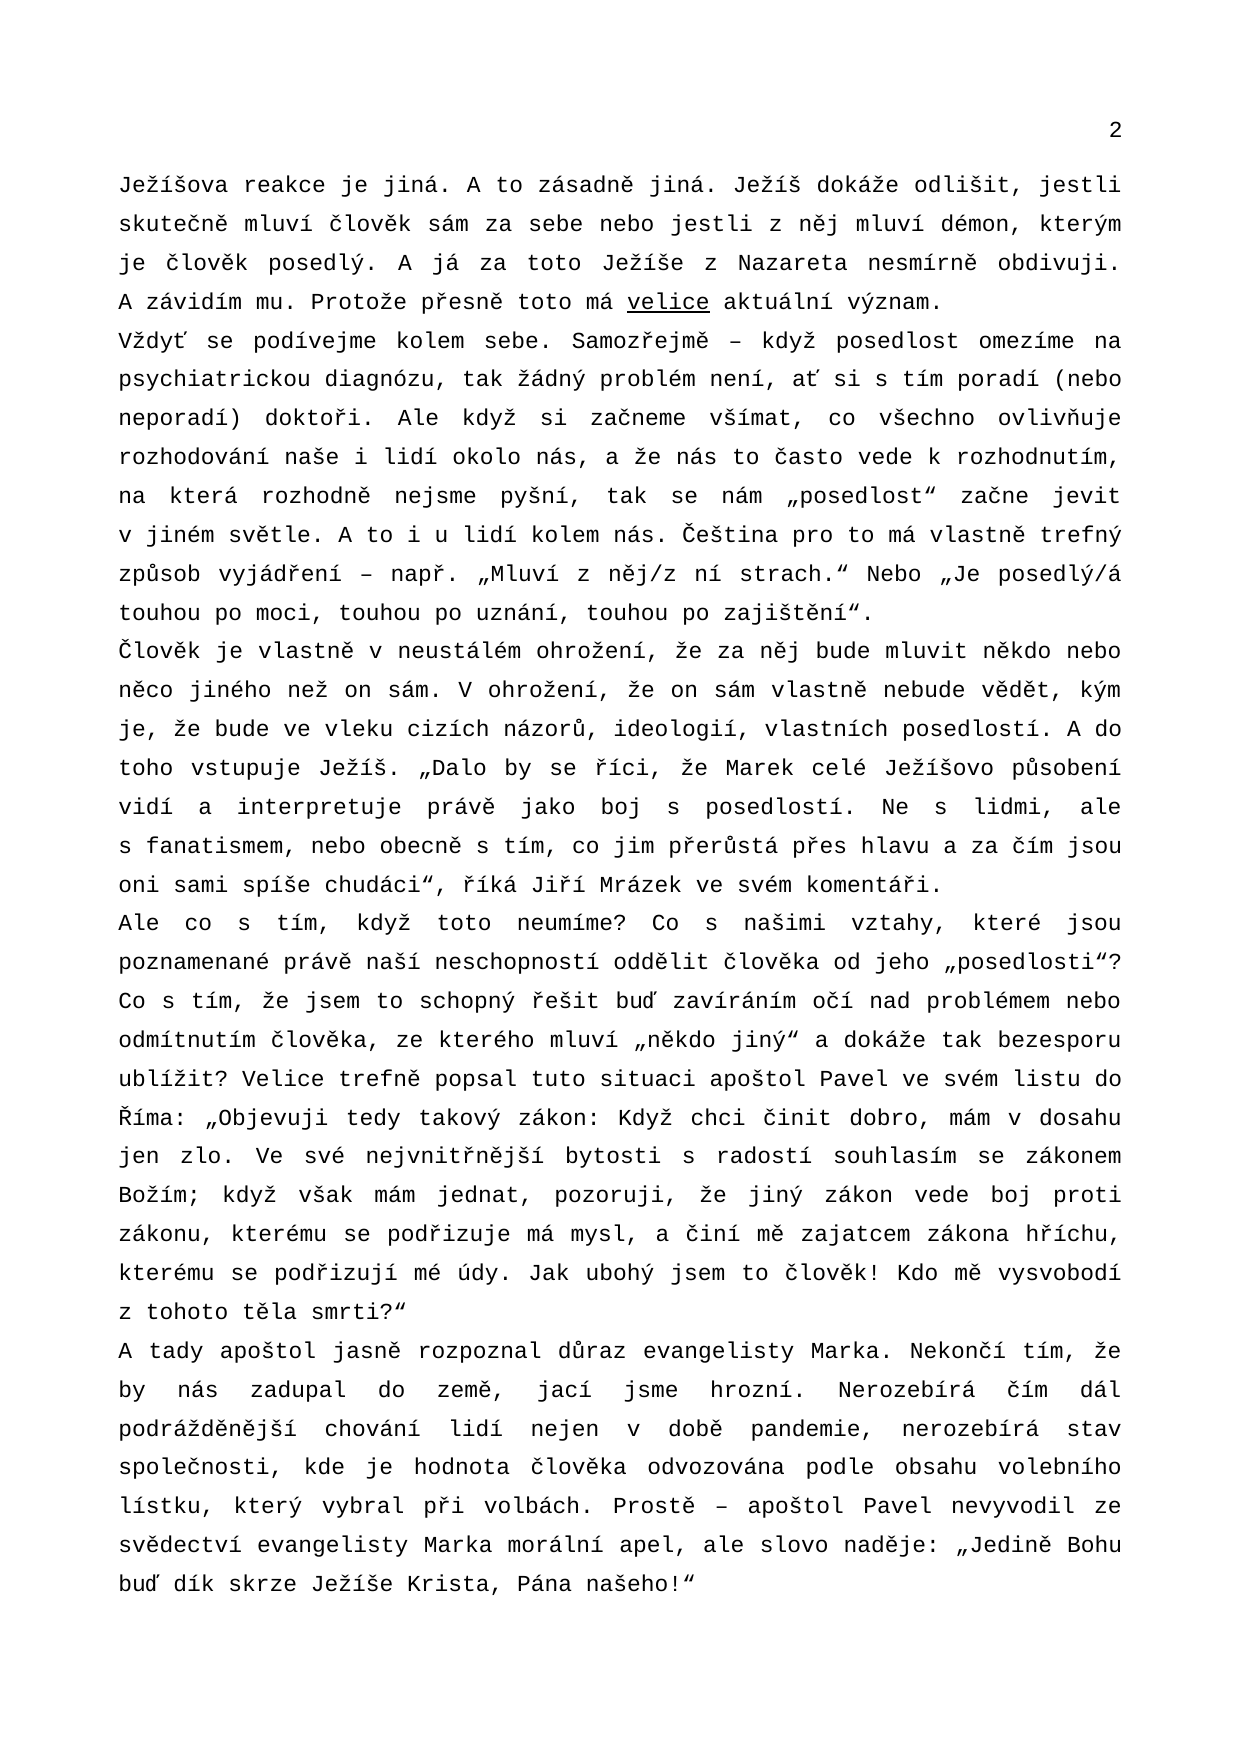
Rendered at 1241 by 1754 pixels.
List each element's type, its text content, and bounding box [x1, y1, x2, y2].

text A tady apoštol jasně rozpoznal důraz evangelisty Marka. Nekončí tím, že by nás zadupal do země, jací jsme hrozní. Nerozebírá čím dál podrážděnější chování lidí nejen v době pandemie, nerozebírá stav společnosti, kde je hodnota člověka odvozována podle obsahu volebního lístku, který vybral při volbách. Prostě – apoštol Pavel nevyvodil ze svědectví evangelisty Marka morální apel, ale slovo naděje: „Jedině Bohu buď dík skrze Ježíše Krista, Pána našeho!“ [118, 1339, 1122, 1598]
text Ježíšova reakce je jiná. A to zásadně jiná. Ježíš dokáže odlišit, jestli skutečně mluví člověk sám za sebe nebo jestli z něj mluví démon, kterým je člověk posedlý. A já za toto Ježíše z Nazareta nesmírně obdivuji. A závidím mu. Protože přesně toto má velice aktuální význam. [118, 173, 1122, 316]
text Ale co s tím, když toto neumíme? Co s našimi vztahy, které jsou poznamenané právě naší neschopností oddělit člověka od jeho „posedlosti“? Co s tím, že jsem to schopný řešit buď zavíráním očí nad problémem nebo odmítnutím člověka, ze kterého mluví „někdo jiný“ a dokáže tak bezesporu ublížit? Velice trefně popsal tuto situaci apoštol Pavel ve svém listu do Říma: „Objevuji tedy takový zákon: Když chci činit dobro, mám v dosahu jen zlo. Ve své nejvnitřnější bytosti s radostí souhlasím se zákonem Božím; když však mám jednat, pozoruji, že jiný zákon vede boj proti zákonu, kterému se podřizuje má mysl, a činí mě zajatcem zákona hříchu, kterému se podřizují mé údy. Jak ubohý jsem to člověk! Kdo mě vysvobodí z tohoto těla smrti?“ [118, 912, 1122, 1326]
text Vždyť se podívejme kolem sebe. Samozřejmě – když posedlost omezíme na psychiatrickou diagnózu, tak žádný problém není, ať si s tím poradí (nebo neporadí) doktoři. Ale když si začneme všímat, co všechno ovlivňuje rozhodování naše i lidí okolo nás, a že nás to často vede k rozhodnutím, na která rozhodně nejsme pyšní, tak se nám „posedlost“ začne jevit v jiném světle. A to i u lidí kolem nás. Čeština pro to má vlastně trefný způsob vyjádření – např. „Mluví z něj/z ní strach.“ Nebo „Je posedlý/á touhou po moci, touhou po uznání, touhou po zajištění“. [118, 329, 1122, 627]
text Člověk je vlastně v neustálém ohrožení, že za něj bude mluvit někdo nebo něco jiného než on sám. V ohrožení, že on sám vlastně nebude vědět, kým je, že bude ve vleku cizích názorů, ideologií, vlastních posedlostí. A do toho vstupuje Ježíš. „Dalo by se říci, že Marek celé Ježíšovo působení vidí a interpretuje právě jako boj s posedlostí. Ne s lidmi, ale s fanatismem, nebo obecně s tím, co jim přerůstá přes hlavu a za čím jsou oni sami spíše chudáci“, říká Jiří Mrázek ve svém komentáři. [118, 640, 1122, 899]
